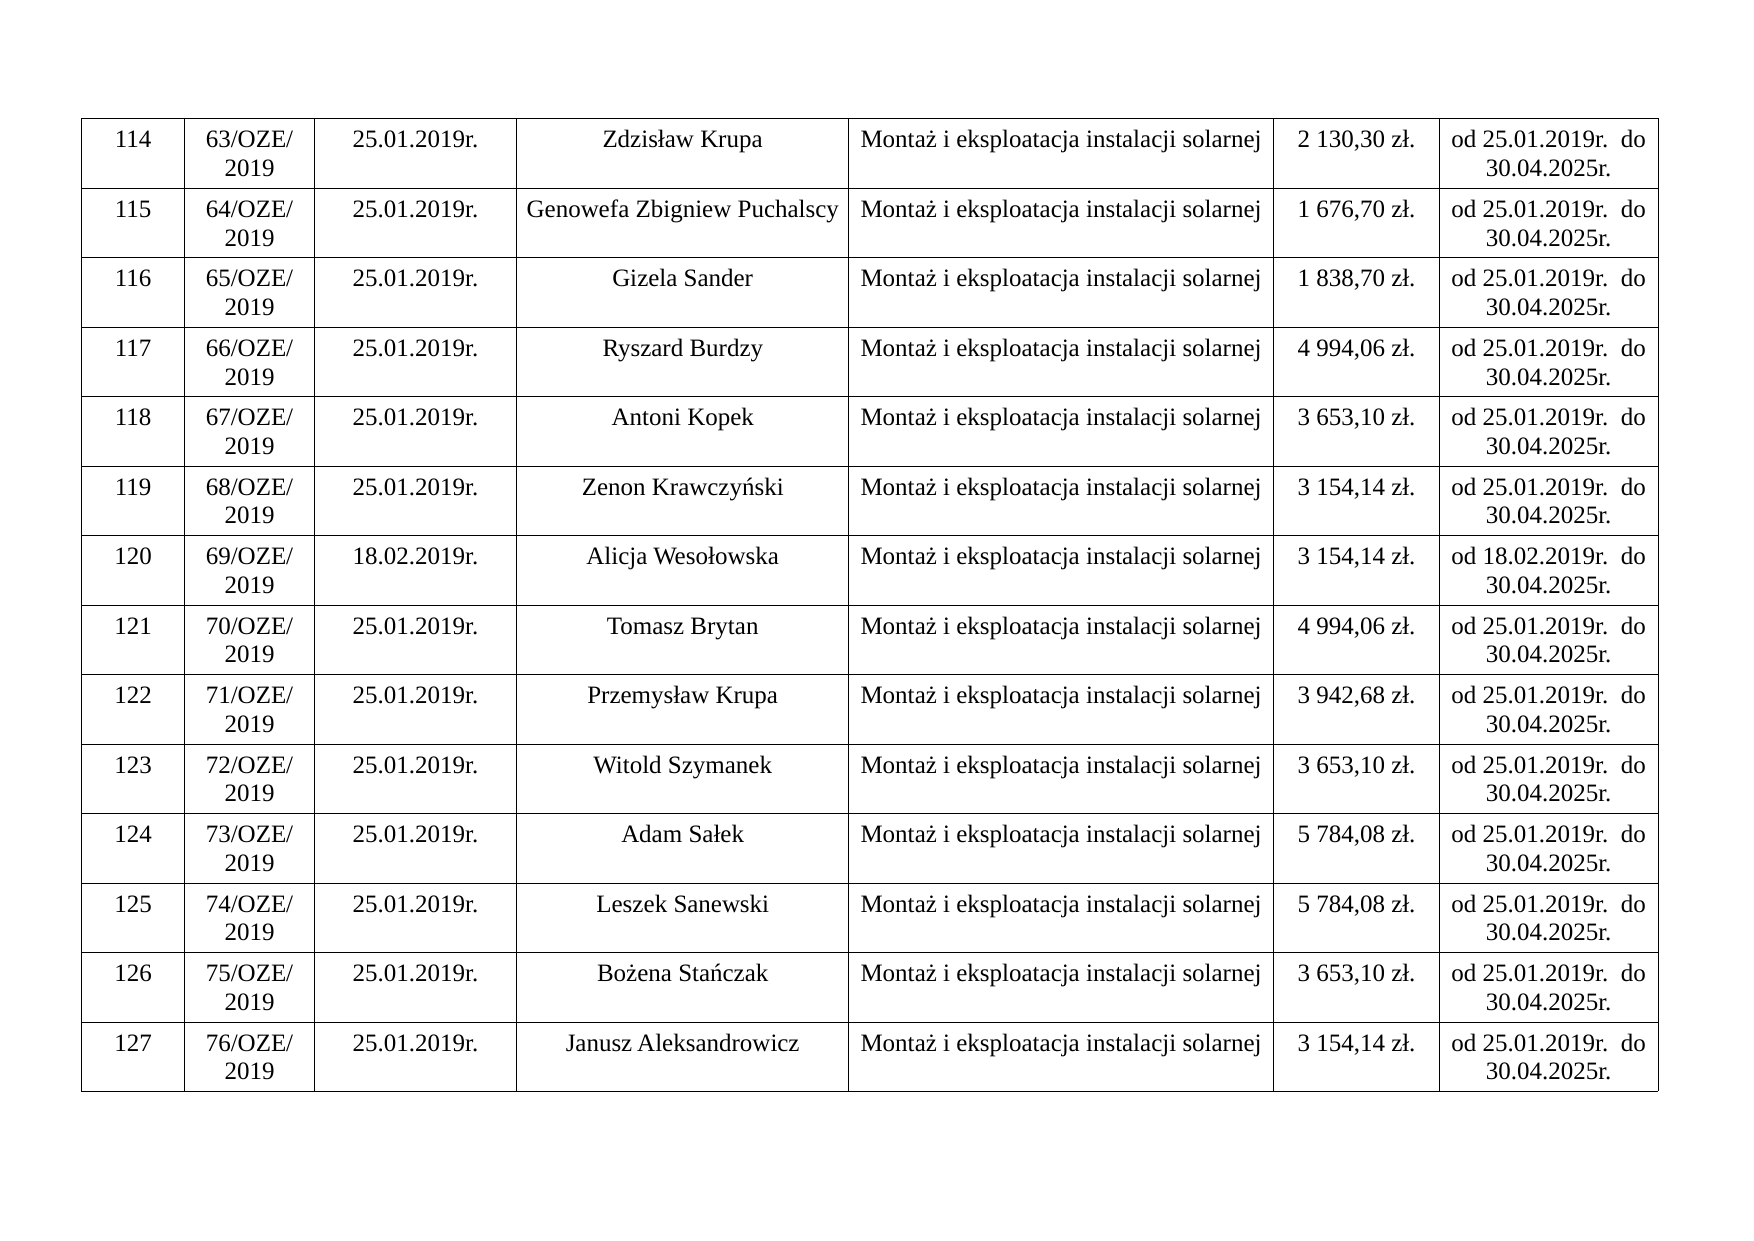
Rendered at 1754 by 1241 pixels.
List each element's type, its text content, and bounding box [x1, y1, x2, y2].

table_cell Montaż i eksploatacja instalacji solarnej [849, 745, 1273, 813]
table_cell 69/OZE/2019 [185, 536, 314, 604]
table_cell 72/OZE/2019 [185, 745, 314, 813]
table_cell 25.01.2019r. [315, 745, 516, 813]
table_cell Montaż i eksploatacja instalacji solarnej [849, 606, 1273, 674]
table_cell 1 838,70 zł. [1274, 258, 1439, 327]
table_cell 25.01.2019r. [315, 884, 516, 952]
table_cell Zenon Krawczyński [517, 467, 848, 535]
table_cell 70/OZE/2019 [185, 606, 314, 674]
table_cell Montaż i eksploatacja instalacji solarnej [849, 953, 1273, 1021]
table_cell 3 653,10 zł. [1274, 397, 1439, 466]
table_cell Alicja Wesołowska [517, 536, 848, 604]
table_cell 66/OZE/2019 [185, 328, 314, 396]
table_cell Montaż i eksploatacja instalacji solarnej [849, 189, 1273, 257]
table_cell od 25.01.2019r. do 30.04.2025r. [1440, 1023, 1658, 1091]
table_cell 25.01.2019r. [315, 814, 516, 882]
table_cell 115 [82, 189, 184, 257]
table_cell Montaż i eksploatacja instalacji solarnej [849, 884, 1273, 952]
table_cell 25.01.2019r. [315, 675, 516, 743]
table_cell 25.01.2019r. [315, 119, 516, 188]
table_cell od 25.01.2019r. do 30.04.2025r. [1440, 606, 1658, 674]
table_cell od 25.01.2019r. do 30.04.2025r. [1440, 328, 1658, 396]
table_cell Montaż i eksploatacja instalacji solarnej [849, 467, 1273, 535]
table_cell 127 [82, 1023, 184, 1091]
table_cell 25.01.2019r. [315, 397, 516, 466]
table_cell 71/OZE/2019 [185, 675, 314, 743]
table_cell Gizela Sander [517, 258, 848, 327]
table_cell 25.01.2019r. [315, 606, 516, 674]
table_cell 25.01.2019r. [315, 328, 516, 396]
table_cell od 25.01.2019r. do 30.04.2025r. [1440, 119, 1658, 188]
table_cell 73/OZE/2019 [185, 814, 314, 882]
table_cell Bożena Stańczak [517, 953, 848, 1021]
table_cell od 25.01.2019r. do 30.04.2025r. [1440, 467, 1658, 535]
table_cell od 25.01.2019r. do 30.04.2025r. [1440, 258, 1658, 327]
table_cell 3 653,10 zł. [1274, 745, 1439, 813]
table_cell 64/OZE/2019 [185, 189, 314, 257]
table_cell 76/OZE/2019 [185, 1023, 314, 1091]
table_cell 124 [82, 814, 184, 882]
table_cell Janusz Aleksandrowicz [517, 1023, 848, 1091]
table_cell 123 [82, 745, 184, 813]
table_cell 25.01.2019r. [315, 1023, 516, 1091]
table_cell 116 [82, 258, 184, 327]
table_cell 18.02.2019r. [315, 536, 516, 604]
table_cell od 25.01.2019r. do 30.04.2025r. [1440, 189, 1658, 257]
table_cell Antoni Kopek [517, 397, 848, 466]
table_cell Montaż i eksploatacja instalacji solarnej [849, 258, 1273, 327]
table_cell od 25.01.2019r. do 30.04.2025r. [1440, 814, 1658, 882]
table_cell 3 154,14 zł. [1274, 1023, 1439, 1091]
table_cell Witold Szymanek [517, 745, 848, 813]
table_cell 4 994,06 zł. [1274, 328, 1439, 396]
table_cell Ryszard Burdzy [517, 328, 848, 396]
table_cell 63/OZE/2019 [185, 119, 314, 188]
table_cell 3 653,10 zł. [1274, 953, 1439, 1021]
table_cell 75/OZE/2019 [185, 953, 314, 1021]
table_cell 3 942,68 zł. [1274, 675, 1439, 743]
table_cell 25.01.2019r. [315, 189, 516, 257]
table_cell 126 [82, 953, 184, 1021]
table_cell Montaż i eksploatacja instalacji solarnej [849, 814, 1273, 882]
table_cell Adam Sałek [517, 814, 848, 882]
table_cell 121 [82, 606, 184, 674]
table_cell od 18.02.2019r. do 30.04.2025r. [1440, 536, 1658, 604]
table_cell Montaż i eksploatacja instalacji solarnej [849, 397, 1273, 466]
table_cell 4 994,06 zł. [1274, 606, 1439, 674]
table_cell Zdzisław Krupa [517, 119, 848, 188]
table_cell 117 [82, 328, 184, 396]
table_cell od 25.01.2019r. do 30.04.2025r. [1440, 953, 1658, 1021]
table_cell 120 [82, 536, 184, 604]
table_cell 119 [82, 467, 184, 535]
table_cell od 25.01.2019r. do 30.04.2025r. [1440, 884, 1658, 952]
table_cell 67/OZE/2019 [185, 397, 314, 466]
table_cell Leszek Sanewski [517, 884, 848, 952]
table_cell 125 [82, 884, 184, 952]
table_cell 2 130,30 zł. [1274, 119, 1439, 188]
table_cell 3 154,14 zł. [1274, 467, 1439, 535]
table_cell 25.01.2019r. [315, 258, 516, 327]
table_cell Montaż i eksploatacja instalacji solarnej [849, 675, 1273, 743]
table_cell 25.01.2019r. [315, 467, 516, 535]
table_cell od 25.01.2019r. do 30.04.2025r. [1440, 397, 1658, 466]
table_cell 68/OZE/2019 [185, 467, 314, 535]
table_cell 5 784,08 zł. [1274, 884, 1439, 952]
table_cell 65/OZE/2019 [185, 258, 314, 327]
table_cell 1 676,70 zł. [1274, 189, 1439, 257]
table_cell Montaż i eksploatacja instalacji solarnej [849, 328, 1273, 396]
table_cell Genowefa Zbigniew Puchalscy [517, 189, 848, 257]
table_cell 118 [82, 397, 184, 466]
table_cell 3 154,14 zł. [1274, 536, 1439, 604]
table_cell Montaż i eksploatacja instalacji solarnej [849, 119, 1273, 188]
table_cell 5 784,08 zł. [1274, 814, 1439, 882]
table_cell 25.01.2019r. [315, 953, 516, 1021]
table_cell Przemysław Krupa [517, 675, 848, 743]
table_cell od 25.01.2019r. do 30.04.2025r. [1440, 745, 1658, 813]
table_cell od 25.01.2019r. do 30.04.2025r. [1440, 675, 1658, 743]
table_cell Montaż i eksploatacja instalacji solarnej [849, 536, 1273, 604]
table_cell 122 [82, 675, 184, 743]
table_cell Tomasz Brytan [517, 606, 848, 674]
table_cell 74/OZE/2019 [185, 884, 314, 952]
table_cell 114 [82, 119, 184, 188]
table_cell Montaż i eksploatacja instalacji solarnej [849, 1023, 1273, 1091]
